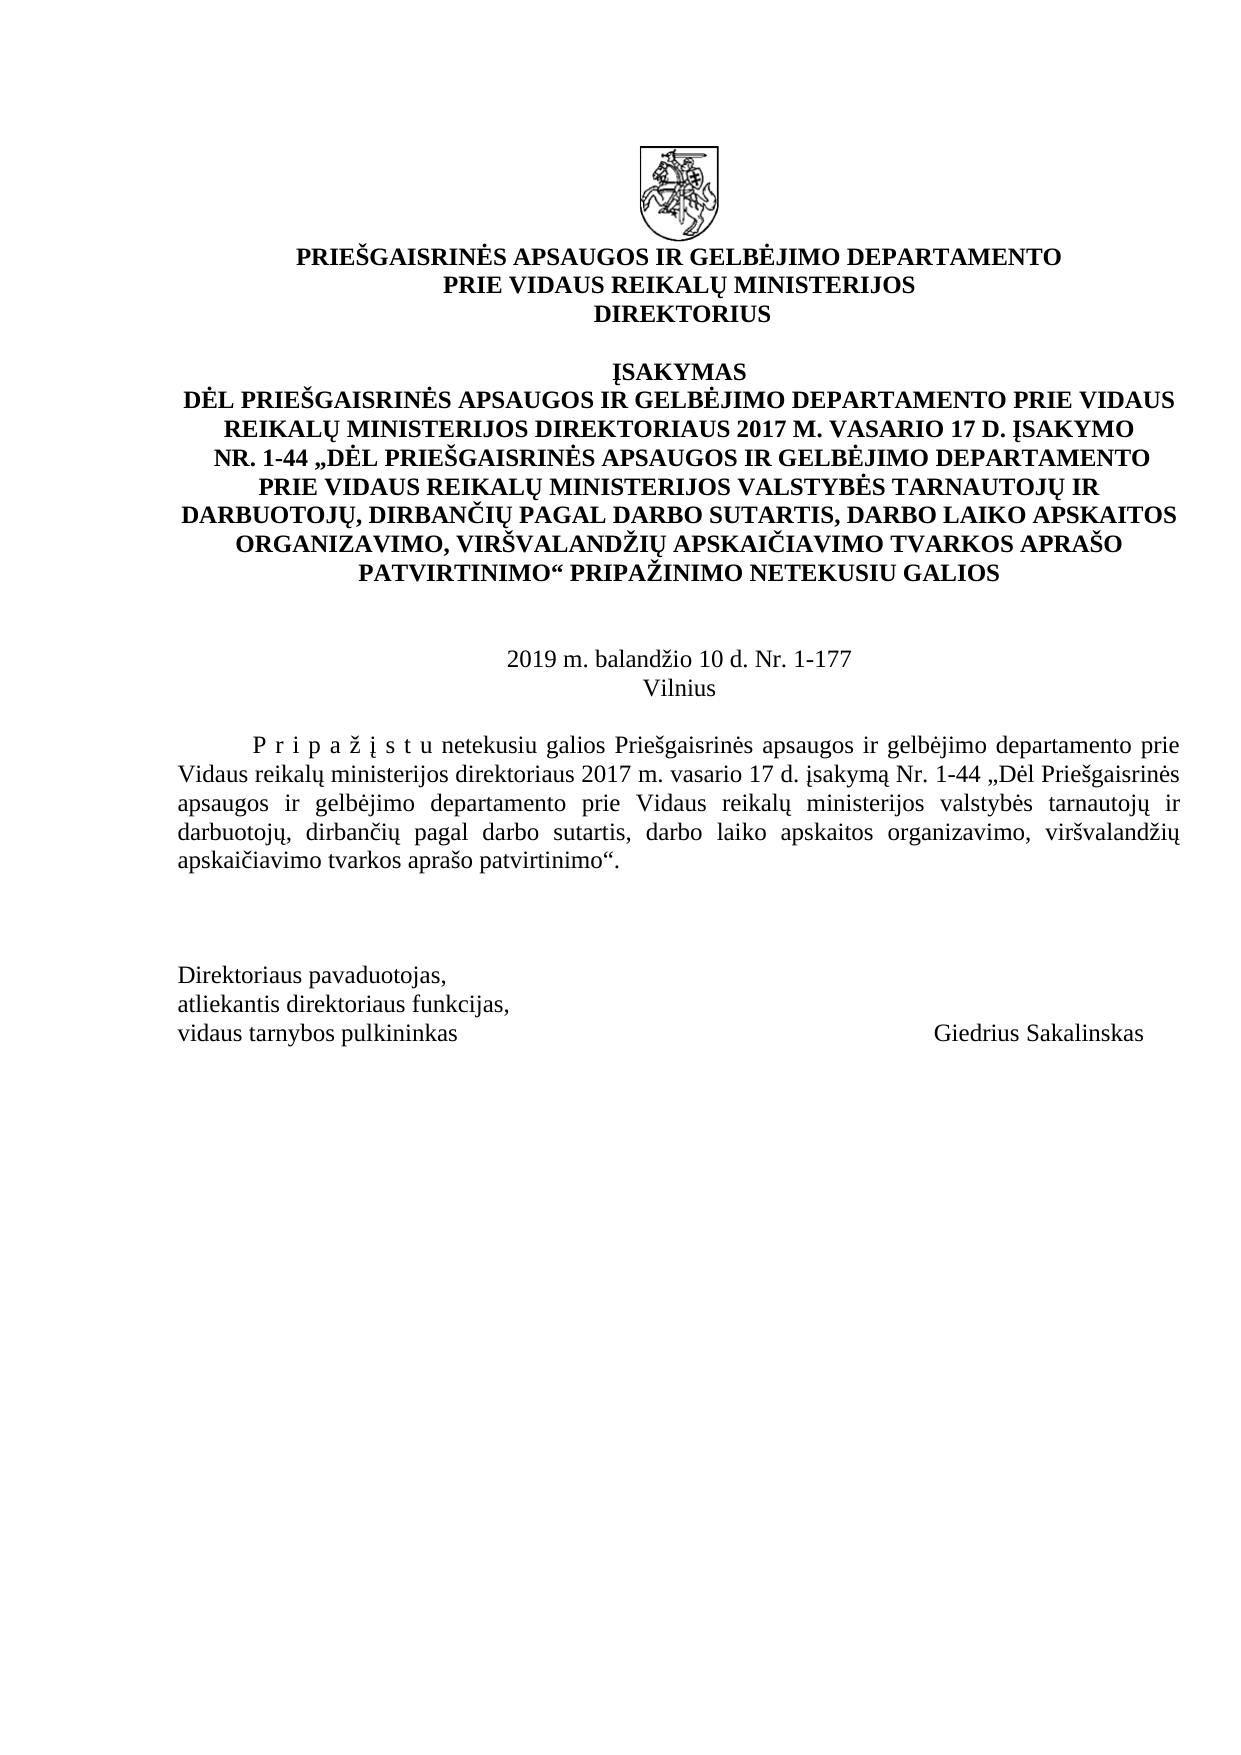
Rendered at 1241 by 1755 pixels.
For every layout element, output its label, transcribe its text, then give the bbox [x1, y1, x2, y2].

text ĮSAKYMAS [177, 357, 1181, 386]
text Vilnius [177, 673, 1181, 702]
text 2019 m. balandžio 10 d. Nr. 1-177 [177, 644, 1181, 673]
text P r i p a ž į s t u netekusiu galios Priešgaisrinės apsaugos ir gelbėjimo departamento prie Vidaus reikalų ministerijos direktoriaus 2017 m. vasario 17 d. įsakymą Nr. 1-44 „Dėl Priešgaisrinės apsaugos ir gelbėjimo departamento prie Vidaus reikalų ministerijos valstybės tarnautojų ir darbuotojų, dirbančių pagal darbo sutartis, darbo laiko apskaitos organizavimo, viršvalandžių apskaičiavimo tvarkos aprašo patvirtinimo“. [177, 731, 1181, 874]
text atliekantis direktoriaus funkcijas, [177, 989, 1181, 1018]
text vidaus tarnybos pulkininkas Giedrius Sakalinskas [177, 1018, 1171, 1047]
text DĖL PRIEŠGAISRINĖS APSAUGOS IR GELBĖJIMO DEPARTAMENTO PRIE VIDAUS REIKALŲ MINISTERIJOS DIREKTORIAUS 2017 M. VASARIO 17 D. ĮSAKYMO NR. 1-44 „DĖL PRIEŠGAISRINĖS APSAUGOS IR GELBĖJIMO DEPARTAMENTO PRIE VIDAUS REIKALŲ MINISTERIJOS VALSTYBĖS TARNAUTOJŲ IR DARBUOTOJŲ, DIRBANČIŲ PAGAL DARBO SUTARTIS, DARBO LAIKO APSKAITOS ORGANIZAVIMO, VIRŠVALANDŽIŲ APSKAIČIAVIMO TVARKOS APRAŠO PATVIRTINIMO“ PRIPAŽINIMO NETEKUSIU GALIOS [177, 386, 1181, 587]
text PRIEŠGAISRINĖS APSAUGOS IR GELBĖJIMO DEPARTAMENTO [177, 242, 1181, 271]
text PRIE VIDAUS REIKALŲ MINISTERIJOS [177, 271, 1181, 299]
text DIREKTORIUS [177, 299, 1181, 328]
text Direktoriaus pavaduotojas, [177, 961, 1181, 989]
